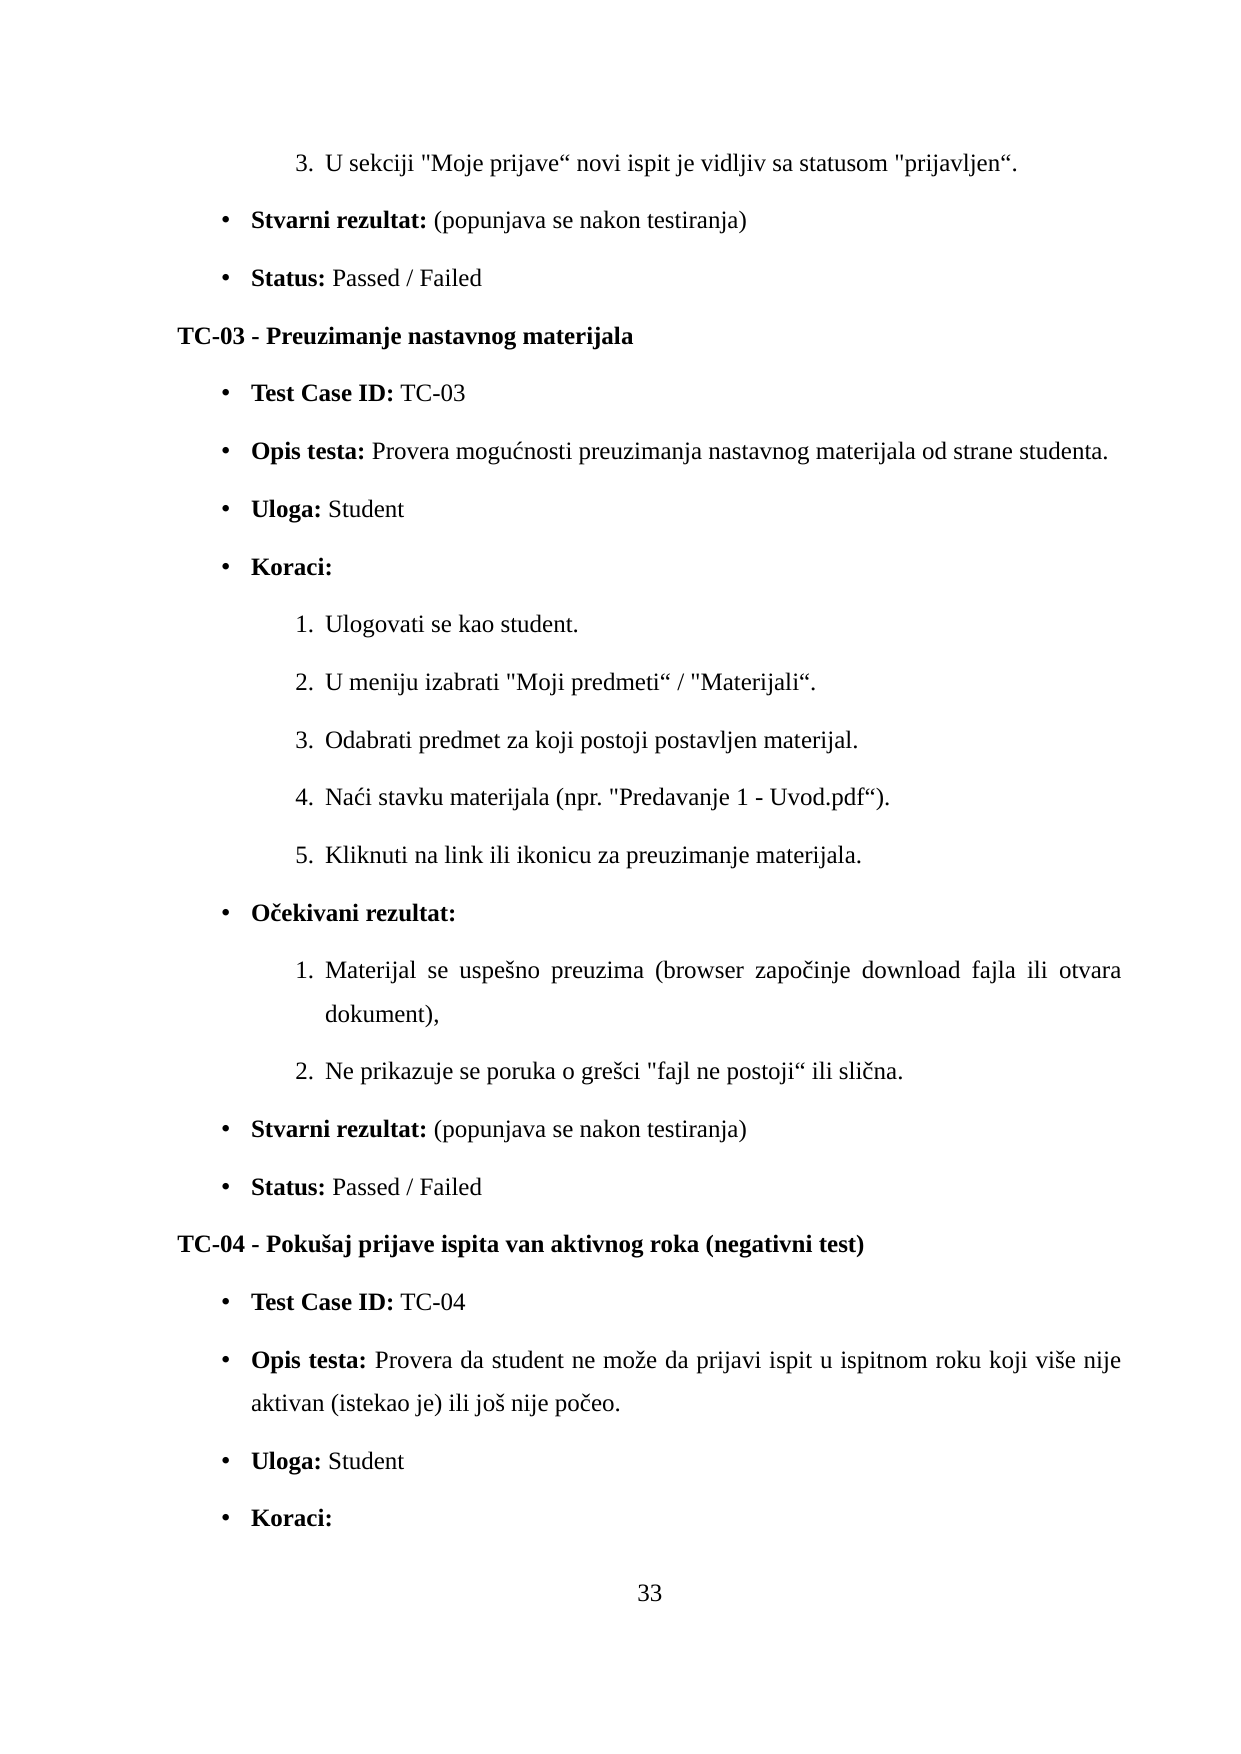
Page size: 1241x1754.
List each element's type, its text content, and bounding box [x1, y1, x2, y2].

text TC-03 - Preuzimanje nastavnog materijala [177, 321, 1122, 349]
text TC-04 - Pokušaj prijave ispita van aktivnog roka (negativni test) [177, 1229, 1122, 1258]
list Koraci: [221, 1503, 1122, 1532]
list U sekciji "Moje prijave“ novi ispit je vidljiv sa statusom "prijavljen“. [295, 148, 1122, 176]
list Status: Passed / Failed [221, 263, 1122, 292]
list Naći stavku materijala (npr. "Predavanje 1 - Uvod.pdf“). [295, 782, 1122, 811]
list Test Case ID: TC-03 [221, 378, 1122, 407]
list Materijal se uspešno preuzima (browser započinje download fajla ili otvara dokument), [295, 956, 1122, 1027]
list Odabrati predmet za koji postoji postavljen materijal. [295, 725, 1122, 753]
list Status: Passed / Failed [221, 1172, 1122, 1201]
list Očekivani rezultat: [221, 898, 1122, 927]
list Ne prikazuje se poruka o grešci "fajl ne postoji“ ili slična. [295, 1056, 1122, 1085]
list Ulogovati se kao student. [295, 609, 1122, 638]
list Stvarni rezultat: (popunjava se nakon testiranja) [221, 1114, 1122, 1143]
list Opis testa: Provera mogućnosti preuzimanja nastavnog materijala od strane studenta. [221, 436, 1122, 465]
list Kliknuti na link ili ikonicu za preuzimanje materijala. [295, 840, 1122, 869]
list Koraci: [221, 552, 1122, 580]
list Opis testa: Provera da student ne može da prijavi ispit u ispitnom roku koji više nije aktivan (istekao je) ili još nije počeo. [221, 1345, 1122, 1417]
list Uloga: Student [221, 1446, 1122, 1474]
list Test Case ID: TC-04 [221, 1287, 1122, 1316]
list Stvarni rezultat: (popunjava se nakon testiranja) [221, 205, 1122, 234]
list U meniju izabrati "Moji predmeti“ / "Materijali“. [295, 667, 1122, 696]
list Uloga: Student [221, 494, 1122, 523]
